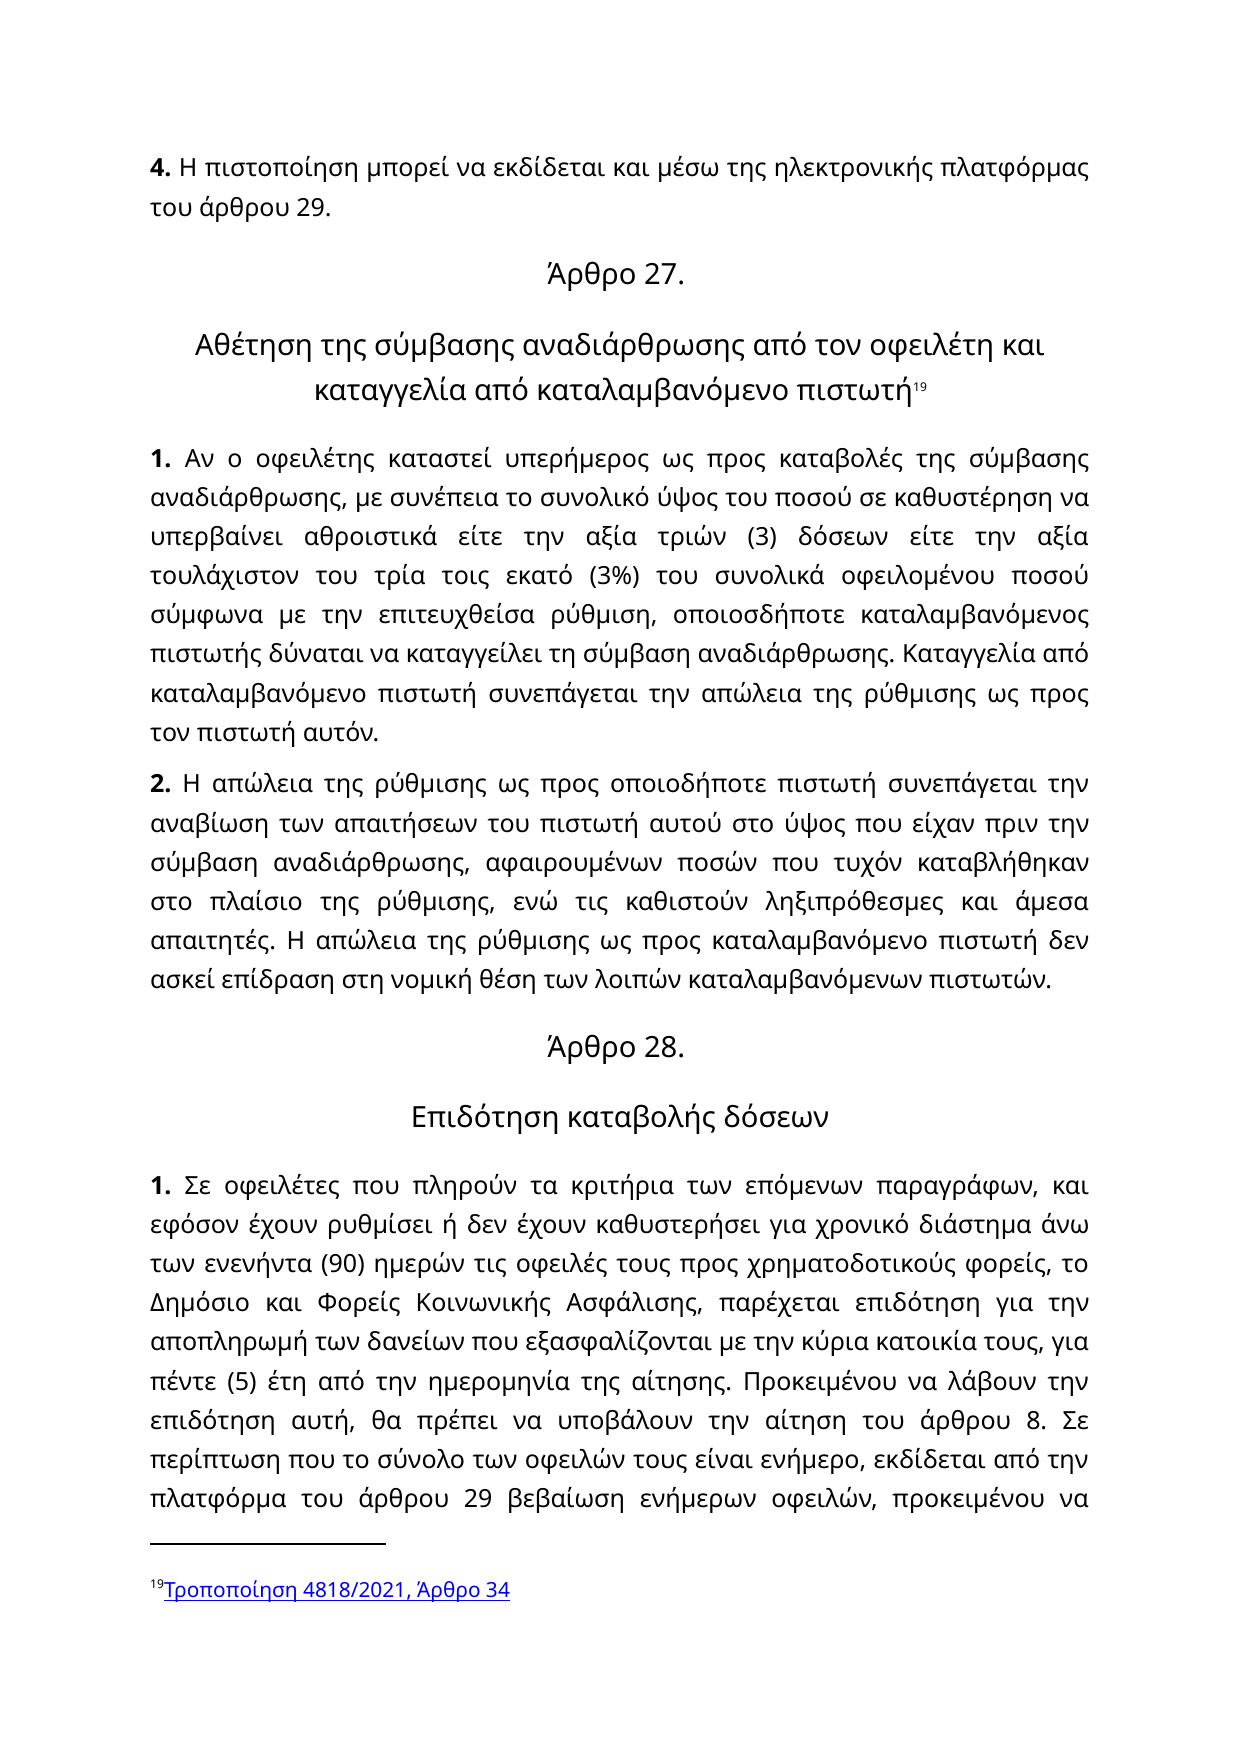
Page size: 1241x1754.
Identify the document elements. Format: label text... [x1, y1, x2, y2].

subtitle Άρθρο 28. [150, 1026, 1090, 1066]
text 1. Αν ο οφειλέτης καταστεί υπερήμερος ως προς καταβολές της σύμβασης αναδιάρθρωσης, με συνέπεια το συνολικό ύψος του ποσού σε καθυστέρηση να υπερβαίνει αθροιστικά είτε την αξία τριών (3) δόσεων είτε την αξία τουλάχιστον του τρία τοις εκατό (3%) του συνολικά οφειλομένου ποσού σύμφωνα με την επιτευχθείσα ρύθμιση, οποιοσδήποτε καταλαμβανόμενος πιστωτής δύναται να καταγγείλει τη σύμβαση αναδιάρθρωσης. Καταγγελία από καταλαμβανόμενο πιστωτή συνεπάγεται την απώλεια της ρύθμισης ως προς τον πιστωτή αυτόν. [150, 440, 1090, 748]
text 1. Σε οφειλέτες που πληρούν τα κριτήρια των επόμενων παραγράφων, και εφόσον έχουν ρυθμίσει ή δεν έχουν καθυστερήσει για χρονικό διάστημα άνω των ενενήντα (90) ημερών τις οφειλές τους προς χρηματοδοτικούς φορείς, το Δημόσιο και Φορείς Κοινωνικής Ασφάλισης, παρέχεται επιδότηση για την αποπληρωμή των δανείων που εξασφαλίζονται με την κύρια κατοικία τους, για πέντε (5) έτη από την ημερομηνία της αίτησης. Προκειμένου να λάβουν την επιδότηση αυτή, θα πρέπει να υποβάλουν την αίτηση του άρθρου 8. Σε περίπτωση που το σύνολο των οφειλών τους είναι ενήμερο, εκδίδεται από την πλατφόρμα του άρθρου 29 βεβαίωση ενήμερων οφειλών, προκειμένου να [150, 1167, 1090, 1515]
text 4. Η πιστοποίηση μπορεί να εκδίδεται και μέσω της ηλεκτρονικής πλατφόρμας του άρθρου 29. [150, 150, 1090, 223]
subtitle Άρθρο 27. [150, 253, 1090, 293]
subtitle Επιδότηση καταβολής δόσεων [150, 1097, 1090, 1136]
text Τροποποίηση 4818/2021, Άρθρο 34 [150, 1576, 1090, 1604]
subtitle Αθέτηση της σύμβασης αναδιάρθρωσης από τον οφειλέτη και καταγγελία από καταλαμβανόμενο πιστωτή [150, 324, 1090, 409]
text 2. Η απώλεια της ρύθμισης ως προς οποιοδήποτε πιστωτή συνεπάγεται την αναβίωση των απαιτήσεων του πιστωτή αυτού στο ύψος που είχαν πριν την σύμβαση αναδιάρθρωσης, αφαιρουμένων ποσών που τυχόν καταβλήθηκαν στο πλαίσιο της ρύθμισης, ενώ τις καθιστούν ληξιπρόθεσμες και άμεσα απαιτητές. Η απώλεια της ρύθμισης ως προς καταλαμβανόμενο πιστωτή δεν ασκεί επίδραση στη νομική θέση των λοιπών καταλαμβανόμενων πιστωτών. [150, 766, 1090, 996]
